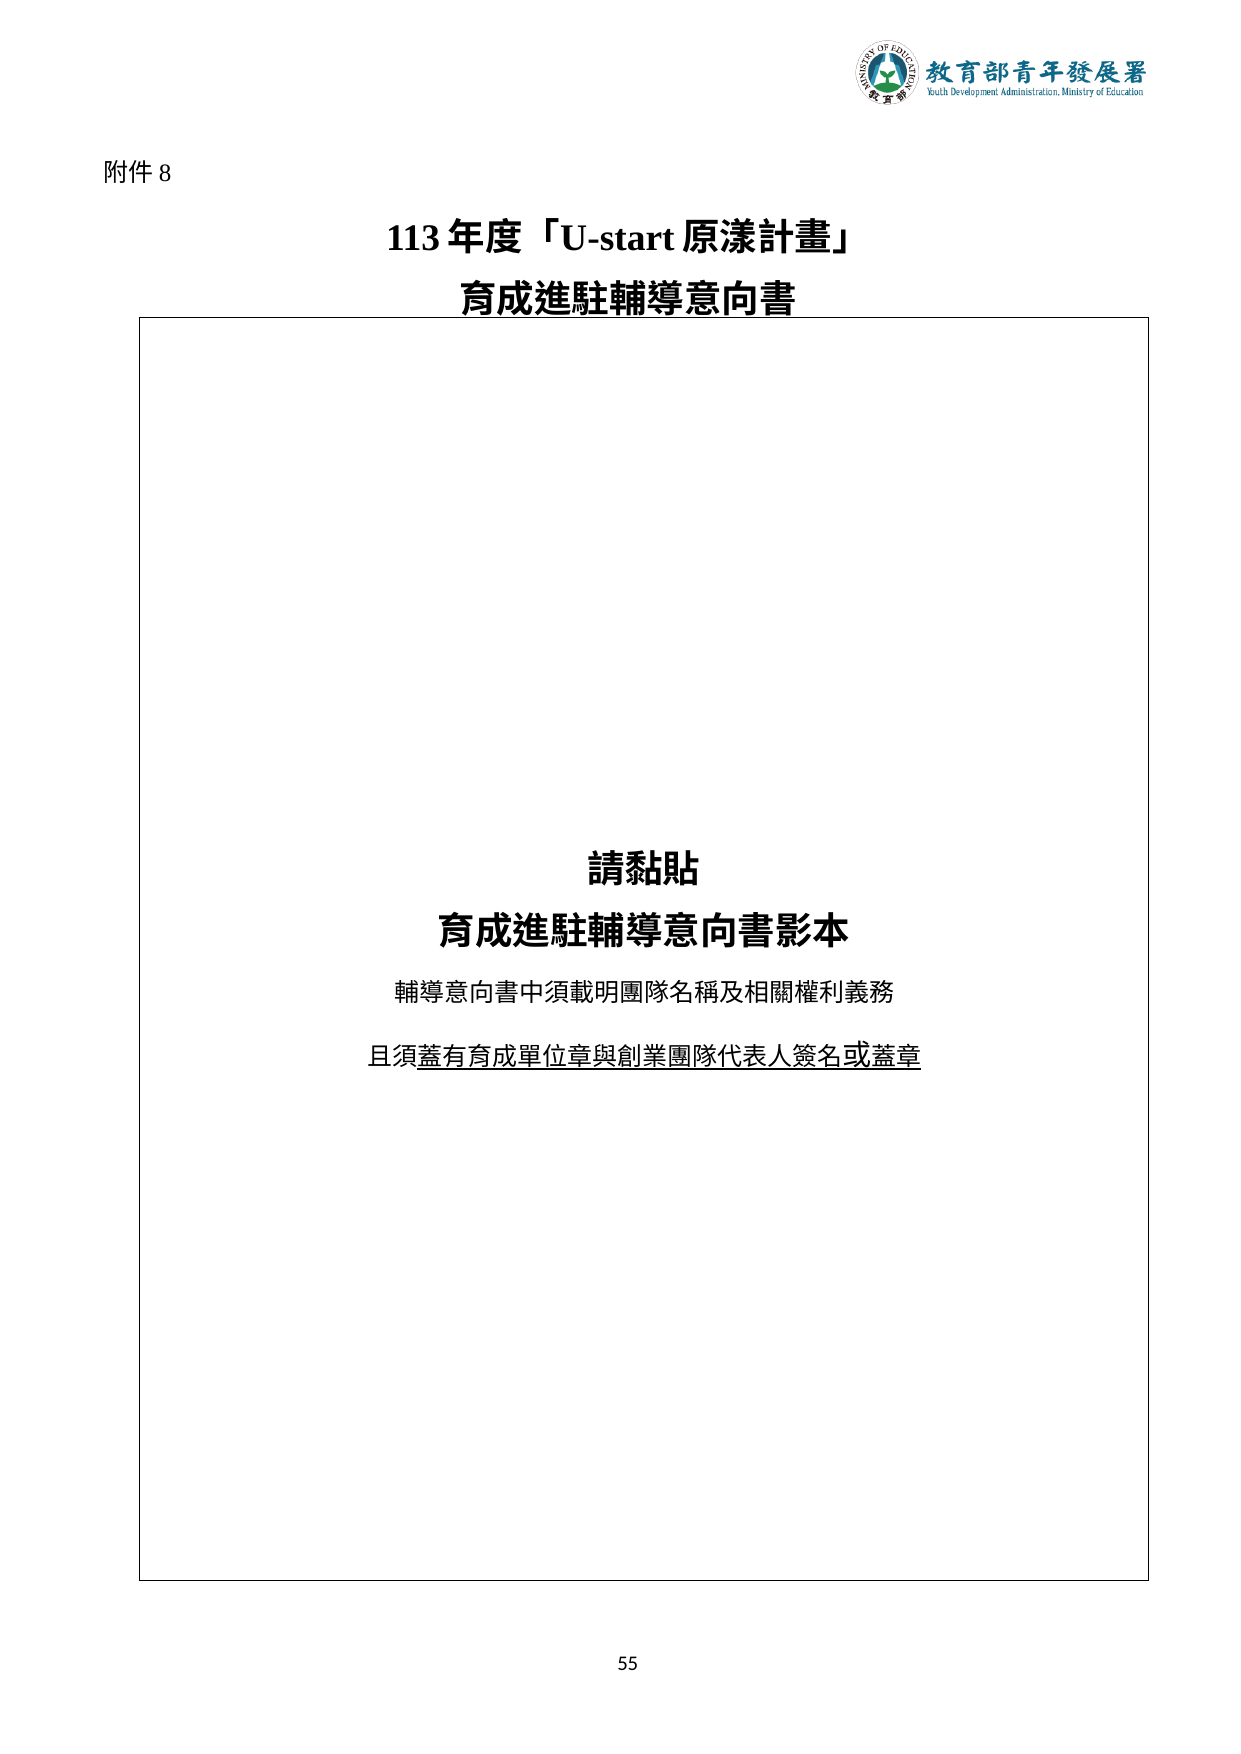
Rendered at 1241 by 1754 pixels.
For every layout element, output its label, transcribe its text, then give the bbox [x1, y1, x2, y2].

text 附件8 [103, 129, 1152, 192]
text 113年度「U-start原漾計畫」 [103, 192, 1152, 254]
table_header 請黏貼 育成進駐輔導意向書影本 輔導意向書中須載明團隊名稱及相關權利義務 且須蓋有育成單位章與創業團隊代表人簽名或蓋章 [140, 318, 1148, 1580]
text 育成進駐輔導意向書 [103, 254, 1152, 317]
